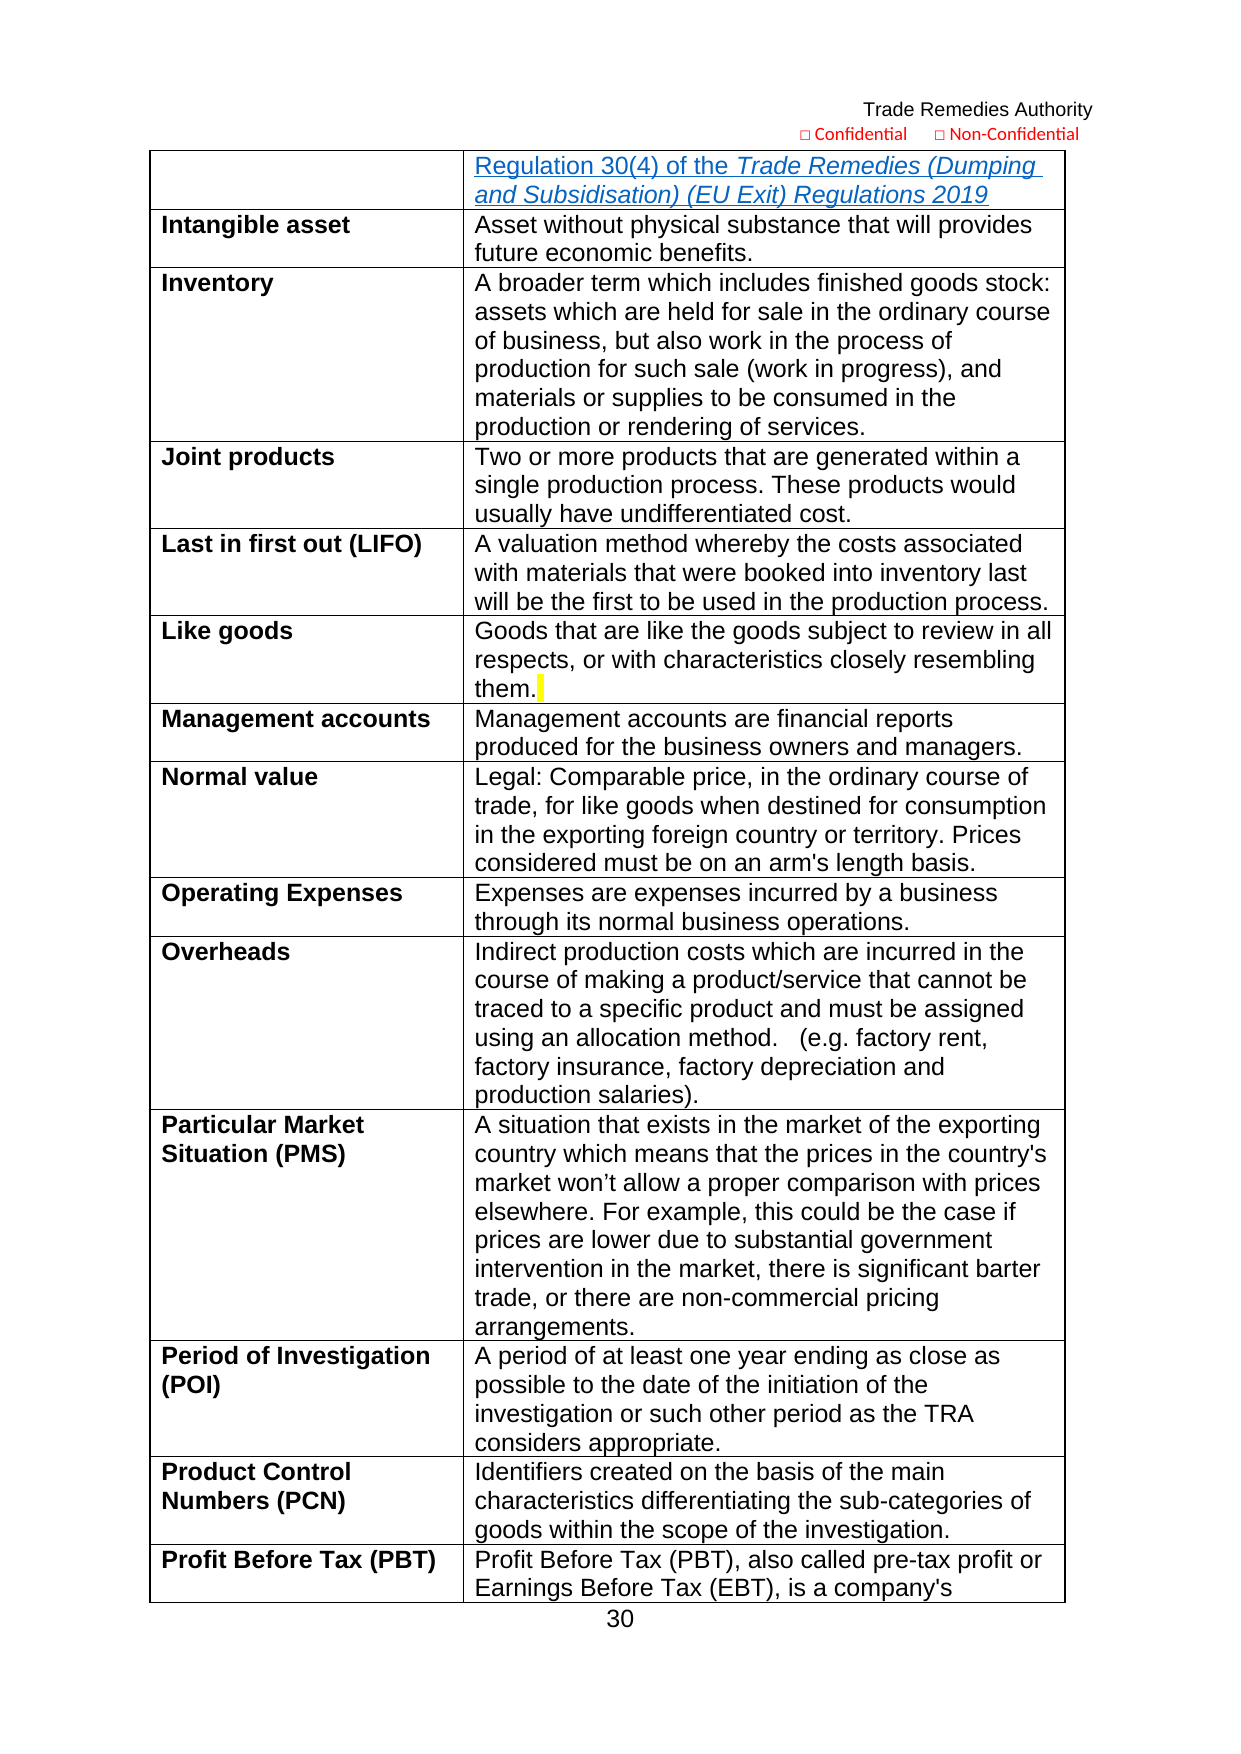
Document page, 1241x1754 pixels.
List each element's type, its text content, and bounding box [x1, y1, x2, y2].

table_cell Legal: Comparable price, in the ordinary course of trade, for like goods when destined for consumption in the exporting foreign country or territory. Prices considered must be on an arm's length basis. [464, 762, 1064, 877]
table_cell Goods that are like the goods subject to review in all respects, or with characteristics closely resembling them. [464, 616, 1064, 702]
table_cell Normal value [151, 762, 463, 877]
table_cell Particular Market Situation (PMS) [151, 1110, 463, 1340]
table_cell Inventory [151, 268, 463, 441]
table_cell A situation that exists in the market of the exporting country which means that the prices in the country's market won’t allow a proper comparison with prices elsewhere. For example, this could be the case if prices are lower due to substantial government intervention in the market, there is significant barter trade, or there are non-commercial pricing arrangements. [464, 1110, 1064, 1340]
table_cell Product Control Numbers (PCN) [151, 1457, 463, 1543]
table_cell Last in first out (LIFO) [151, 529, 463, 615]
table_cell Regulation 30(4) of the Trade Remedies (Dumping and Subsidisation) (EU Exit) Regulations 2019 [464, 151, 1064, 208]
table_cell Management accounts [151, 704, 463, 761]
table_cell [151, 151, 463, 208]
table_cell Like goods [151, 616, 463, 702]
table_cell Indirect production costs which are incurred in the course of making a product/service that cannot be traced to a specific product and must be assigned using an allocation method. (e.g. factory rent, factory insurance, factory depreciation and production salaries). [464, 937, 1064, 1109]
table_cell Two or more products that are generated within a single production process. These products would usually have undifferentiated cost. [464, 442, 1064, 528]
table_cell Period of Investigation (POI) [151, 1341, 463, 1456]
table_cell Management accounts are financial reports produced for the business owners and managers. [464, 704, 1064, 761]
table_cell Identifiers created on the basis of the main characteristics differentiating the sub-categories of goods within the scope of the investigation. [464, 1457, 1064, 1543]
table_cell Operating Expenses [151, 878, 463, 936]
table_cell Intangible asset [151, 210, 463, 267]
table_cell Overheads [151, 937, 463, 1109]
table_cell A broader term which includes finished goods stock: assets which are held for sale in the ordinary course of business, but also work in the process of production for such sale (work in progress), and materials or supplies to be consumed in the production or rendering of services. [464, 268, 1064, 441]
table_cell Joint products [151, 442, 463, 528]
table_cell Profit Before Tax (PBT) [151, 1545, 463, 1602]
table_cell A period of at least one year ending as close as possible to the date of the initiation of the investigation or such other period as the TRA considers appropriate. [464, 1341, 1064, 1456]
table_cell Profit Before Tax (PBT), also called pre-tax profit or Earnings Before Tax (EBT), is a company's [464, 1545, 1064, 1602]
table_cell Expenses are expenses incurred by a business through its normal business operations. [464, 878, 1064, 936]
table_cell Asset without physical substance that will provides future economic benefits. [464, 210, 1064, 267]
table_cell A valuation method whereby the costs associated with materials that were booked into inventory last will be the first to be used in the production process. [464, 529, 1064, 615]
